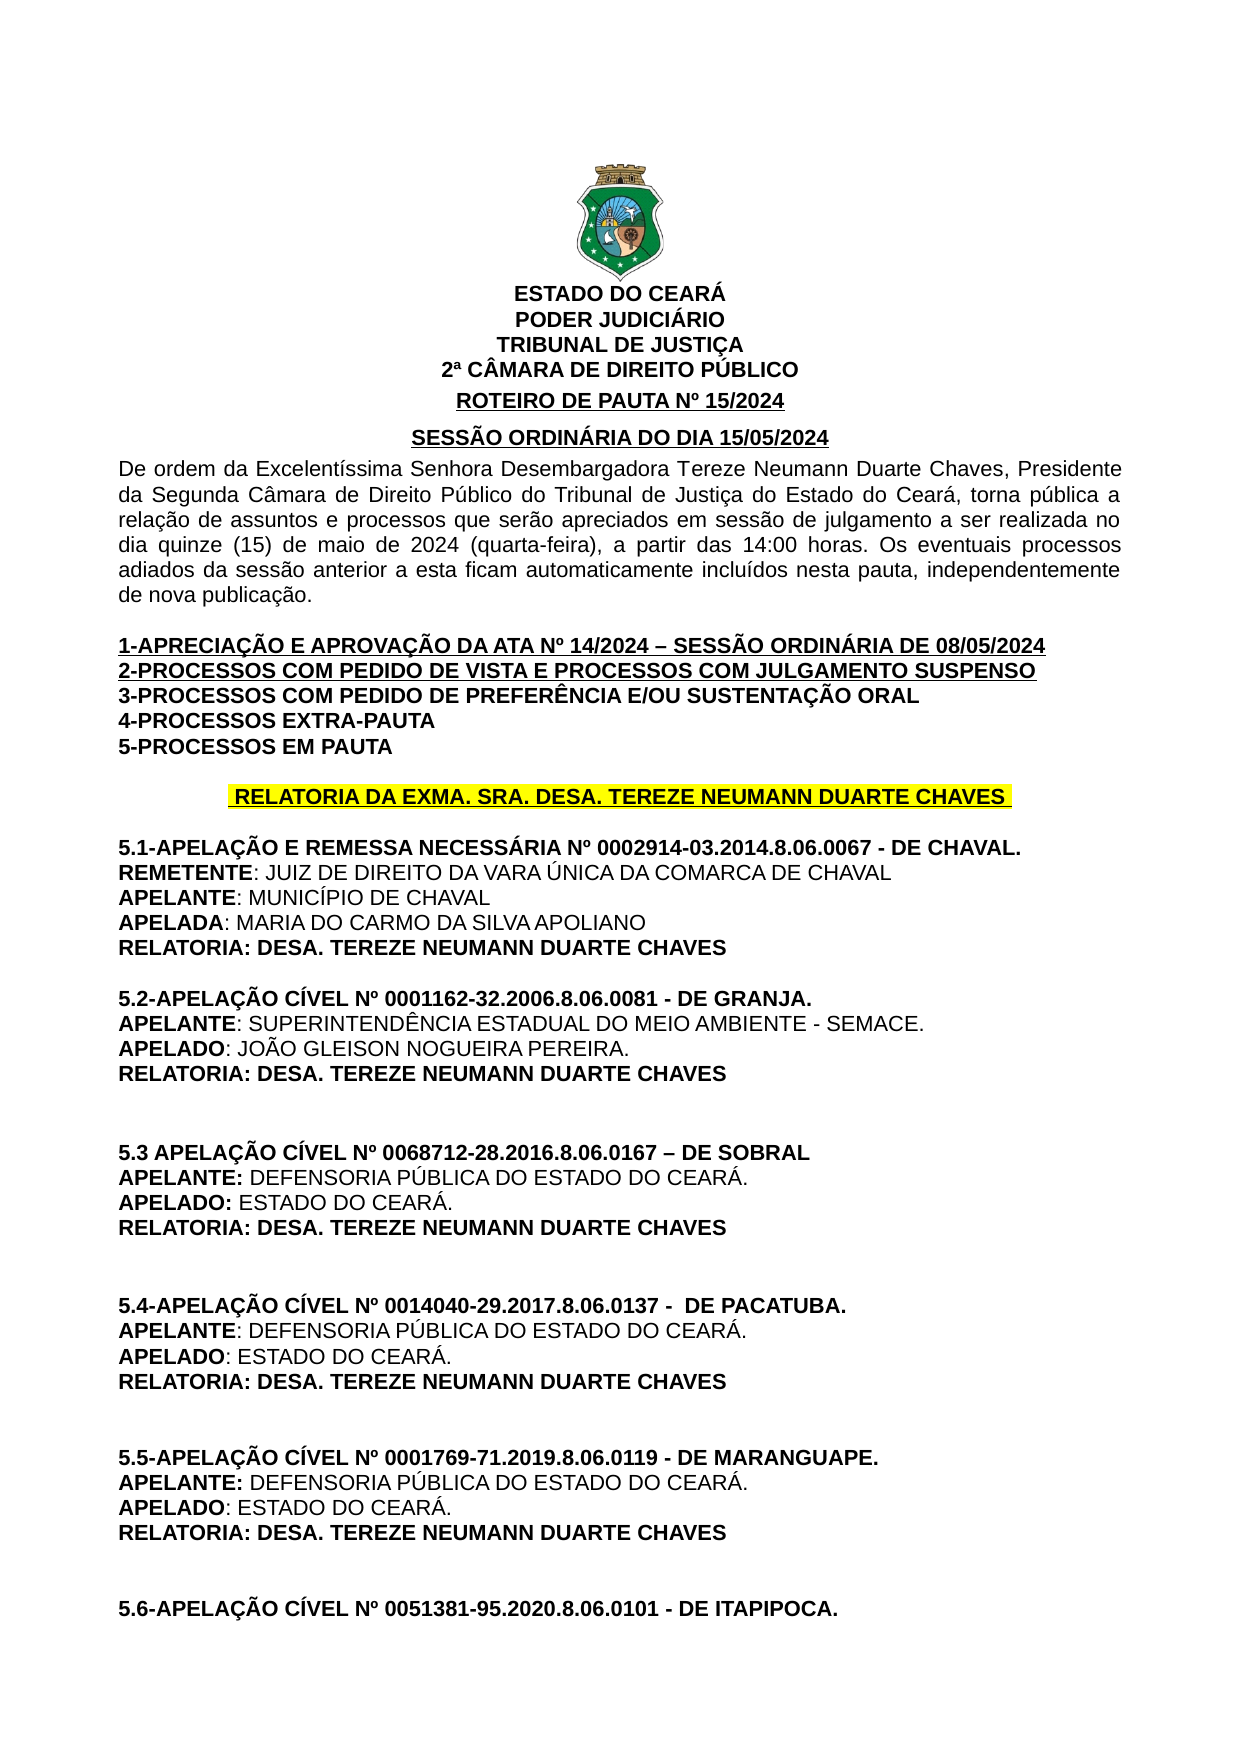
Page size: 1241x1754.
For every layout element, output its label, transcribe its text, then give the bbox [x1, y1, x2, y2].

text APELADO: JOÃO GLEISON NOGUEIRA PEREIRA. [118, 1036, 1122, 1061]
text 3-PROCESSOS COM PEDIDO DE PREFERÊNCIA E/OU SUSTENTAÇÃO ORAL [118, 683, 1122, 708]
text TRIBUNAL DE JUSTIÇA [118, 332, 1122, 357]
text APELADA: MARIA DO CARMO DA SILVA APOLIANO [118, 910, 1122, 935]
text 5.1-APELAÇÃO E REMESSA NECESSÁRIA Nº 0002914-03.2014.8.06.0067 - DE CHAVAL. [118, 834, 1122, 860]
text APELANTE: DEFENSORIA PÚBLICA DO ESTADO DO CEARÁ. [118, 1470, 1122, 1495]
text RELATORIA: DESA. TEREZE NEUMANN DUARTE CHAVES [118, 1215, 1122, 1240]
text RELATORIA: DESA. TEREZE NEUMANN DUARTE CHAVES [118, 1520, 1122, 1545]
text 5-PROCESSOS EM PAUTA [118, 734, 1122, 759]
text APELADO: ESTADO DO CEARÁ. [118, 1190, 1122, 1215]
text 5.3 APELAÇÃO CÍVEL Nº 0068712-28.2016.8.06.0167 – DE SOBRAL [118, 1139, 1122, 1165]
text APELADO: ESTADO DO CEARÁ. [118, 1344, 1122, 1369]
text 2-PROCESSOS COM PEDIDO DE VISTA E PROCESSOS COM JULGAMENTO SUSPENSO [118, 658, 1122, 683]
text APELANTE: DEFENSORIA PÚBLICA DO ESTADO DO CEARÁ. [118, 1165, 1122, 1190]
text ROTEIRO DE PAUTA Nº 15/2024 [118, 388, 1122, 413]
text ESTADO DO CEARÁ [118, 281, 1122, 307]
text 5.5-APELAÇÃO CÍVEL Nº 0001769-71.2019.8.06.0119 - DE MARANGUAPE. [118, 1444, 1122, 1470]
text RELATORIA: DESA. TEREZE NEUMANN DUARTE CHAVES [118, 935, 1122, 961]
text 4-PROCESSOS EXTRA-PAUTA [118, 708, 1122, 734]
text RELATORIA: DESA. TEREZE NEUMANN DUARTE CHAVES [118, 1061, 1122, 1087]
text PODER JUDICIÁRIO [118, 307, 1122, 332]
text 5.4-APELAÇÃO CÍVEL Nº 0014040-29.2017.8.06.0137 - DE PACATUBA. [118, 1293, 1122, 1318]
text SESSÃO ORDINÁRIA DO DIA 15/05/2024 [118, 425, 1122, 450]
text APELADO: ESTADO DO CEARÁ. [118, 1495, 1122, 1520]
text 1-APRECIAÇÃO E APROVAÇÃO DA ATA Nº 14/2024 – SESSÃO ORDINÁRIA DE 08/05/2024 [118, 608, 1122, 658]
text APELANTE: DEFENSORIA PÚBLICA DO ESTADO DO CEARÁ. [118, 1318, 1122, 1344]
text APELANTE: SUPERINTENDÊNCIA ESTADUAL DO MEIO AMBIENTE - SEMACE. [118, 1011, 1122, 1036]
text De ordem da Excelentíssima Senhora Desembargadora Tereze Neumann Duarte Chaves, Presidente da Segunda Câmara de Direito Público do Tribunal de Justiça do Estado do Ceará, torna pública a relação de assuntos e processos que serão apreciados em sessão de julgamento a ser realizada no dia quinze (15) de maio de 2024 (quarta-feira), a partir das 14:00 horas. Os eventuais processos adiados da sessão anterior a esta ficam automaticamente incluídos nesta pauta, independentemente de nova publicação. [118, 456, 1122, 608]
text REMETENTE: JUIZ DE DIREITO DA VARA ÚNICA DA COMARCA DE CHAVAL [118, 860, 1122, 885]
text 5.2-APELAÇÃO CÍVEL Nº 0001162-32.2006.8.06.0081 - DE GRANJA. [118, 986, 1122, 1011]
text 5.6-APELAÇÃO CÍVEL Nº 0051381-95.2020.8.06.0101 - DE ITAPIPOCA. [118, 1596, 1122, 1621]
text APELANTE: MUNICÍPIO DE CHAVAL [118, 885, 1122, 910]
text RELATORIA: DESA. TEREZE NEUMANN DUARTE CHAVES [118, 1369, 1122, 1394]
text RELATORIA DA EXMA. SRA. DESA. TEREZE NEUMANN DUARTE CHAVES [118, 784, 1122, 809]
text 2ª CÂMARA DE DIREITO PÚBLICO [118, 357, 1122, 382]
